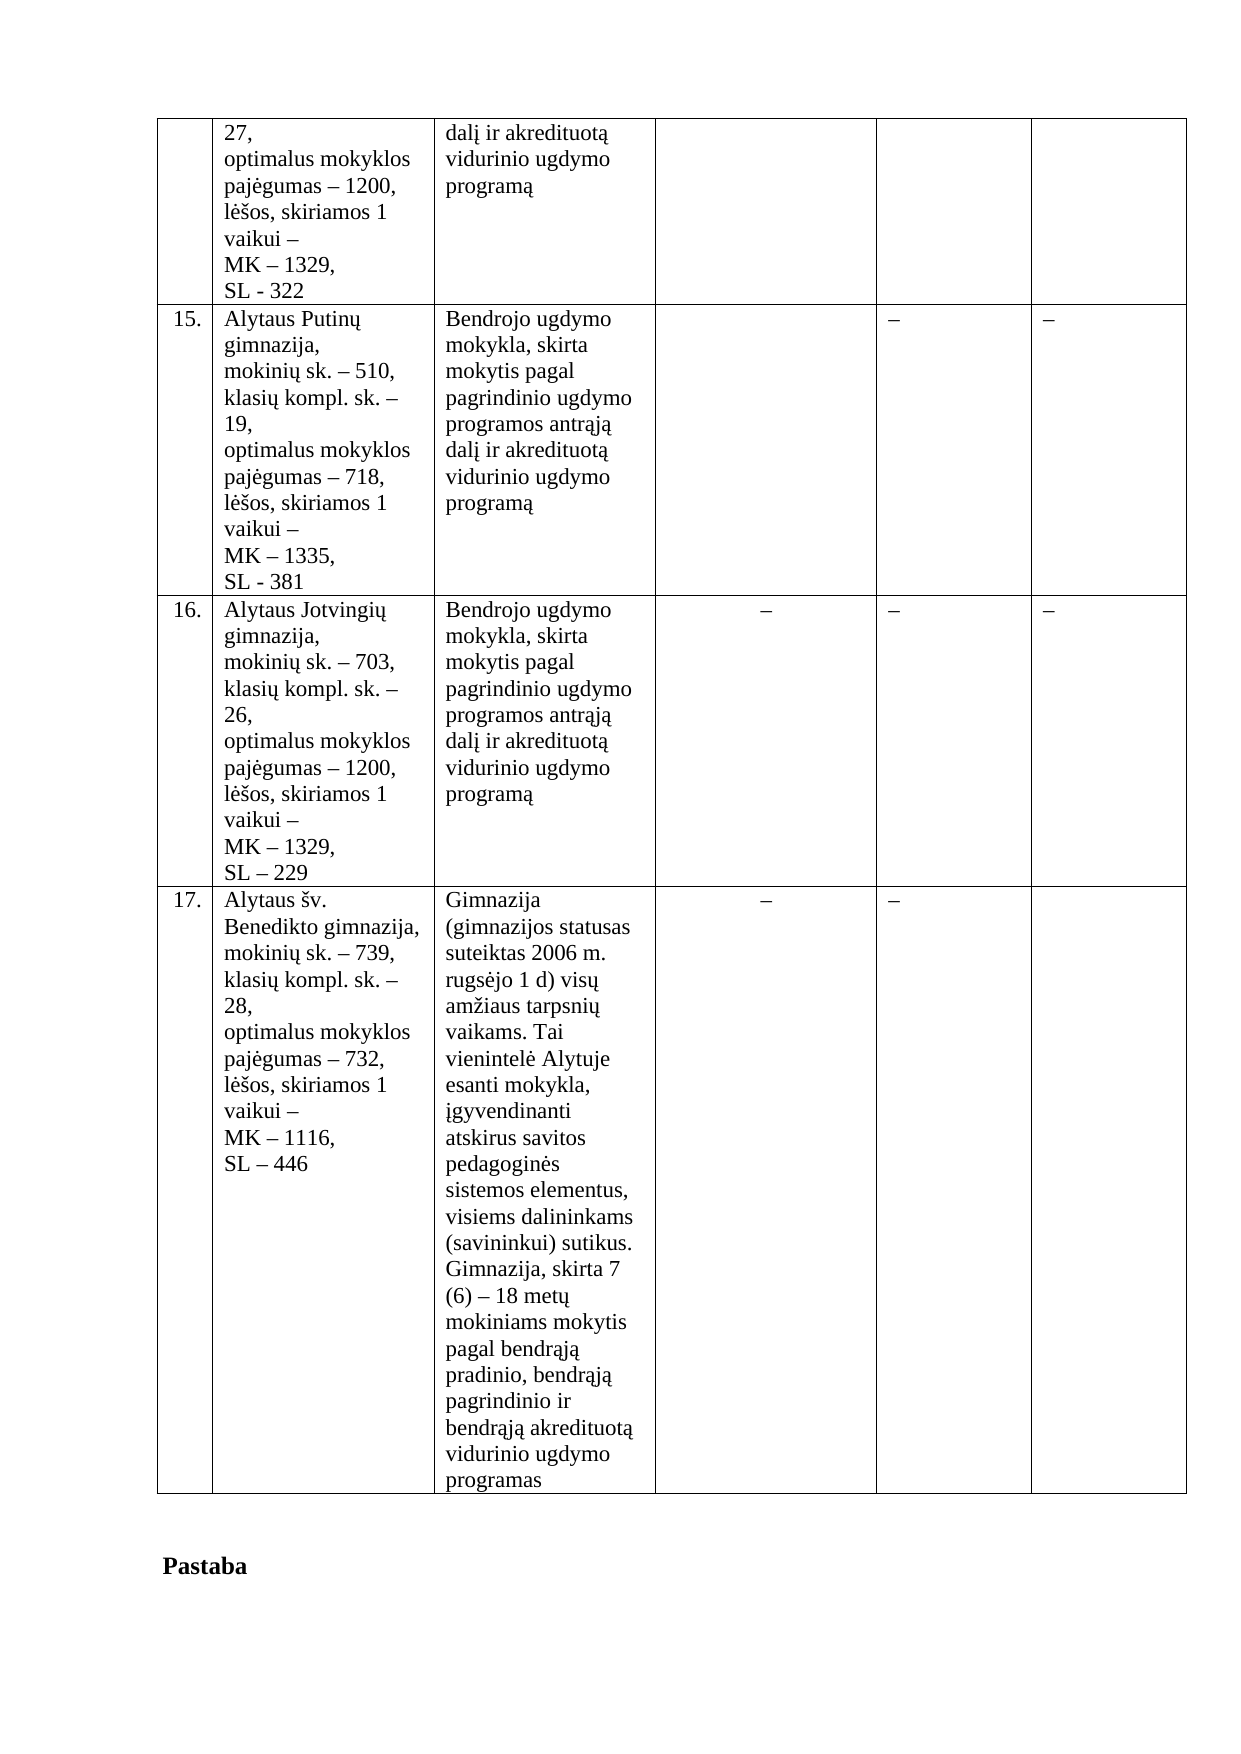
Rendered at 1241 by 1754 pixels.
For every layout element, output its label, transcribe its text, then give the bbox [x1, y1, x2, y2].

table_cell [877, 119, 1031, 304]
table_cell – [1032, 596, 1186, 886]
table_cell Bendrojo ugdymo mokykla, skirta mokytis pagal pagrindinio ugdymo programos antrąją dalį ir akredituotą vidurinio ugdymo programą [435, 305, 655, 594]
table_cell – [877, 596, 1031, 886]
table_cell Alytaus šv. Benedikto gimnazija, mokinių sk. – 739, klasių kompl. sk. – 28, optimalus mokyklos pajėgumas – 732, lėšos, skiriamos 1 vaikui – MK – 1116, SL – 446 [213, 887, 434, 1493]
table_cell 15. [158, 305, 212, 594]
table_cell 16. [158, 596, 212, 886]
table_cell – [877, 887, 1031, 1493]
table_cell dalį ir akredituotą vidurinio ugdymo programą [435, 119, 655, 304]
text Pastaba [162, 1551, 1181, 1580]
table_cell [656, 305, 876, 594]
table_cell [1032, 119, 1186, 304]
table_cell [158, 119, 212, 304]
table_cell [656, 119, 876, 304]
table_cell Alytaus Jotvingių gimnazija, mokinių sk. – 703, klasių kompl. sk. – 26, optimalus mokyklos pajėgumas – 1200, lėšos, skiriamos 1 vaikui – MK – 1329, SL – 229 [213, 596, 434, 886]
table_cell – [656, 596, 876, 886]
table_cell – [877, 305, 1031, 594]
table_cell 27, optimalus mokyklos pajėgumas – 1200, lėšos, skiriamos 1 vaikui – MK – 1329, SL - 322 [213, 119, 434, 304]
table_cell Bendrojo ugdymo mokykla, skirta mokytis pagal pagrindinio ugdymo programos antrąją dalį ir akredituotą vidurinio ugdymo programą [435, 596, 655, 886]
table_cell Gimnazija (gimnazijos statusas suteiktas 2006 m. rugsėjo 1 d) visų amžiaus tarpsnių vaikams. Tai vienintelė Alytuje esanti mokykla, įgyvendinanti atskirus savitos pedagoginės sistemos elementus, visiems dalininkams (savininkui) sutikus. Gimnazija, skirta 7 (6) – 18 metų mokiniams mokytis pagal bendrąją pradinio, bendrąją pagrindinio ir bendrąją akredituotą vidurinio ugdymo programas [435, 887, 655, 1493]
table_cell [1032, 887, 1186, 1493]
table_cell Alytaus Putinų gimnazija, mokinių sk. – 510, klasių kompl. sk. – 19, optimalus mokyklos pajėgumas – 718, lėšos, skiriamos 1 vaikui – MK – 1335, SL - 381 [213, 305, 434, 594]
table_cell – [1032, 305, 1186, 594]
table_cell 17. [158, 887, 212, 1493]
table_cell – [656, 887, 876, 1493]
